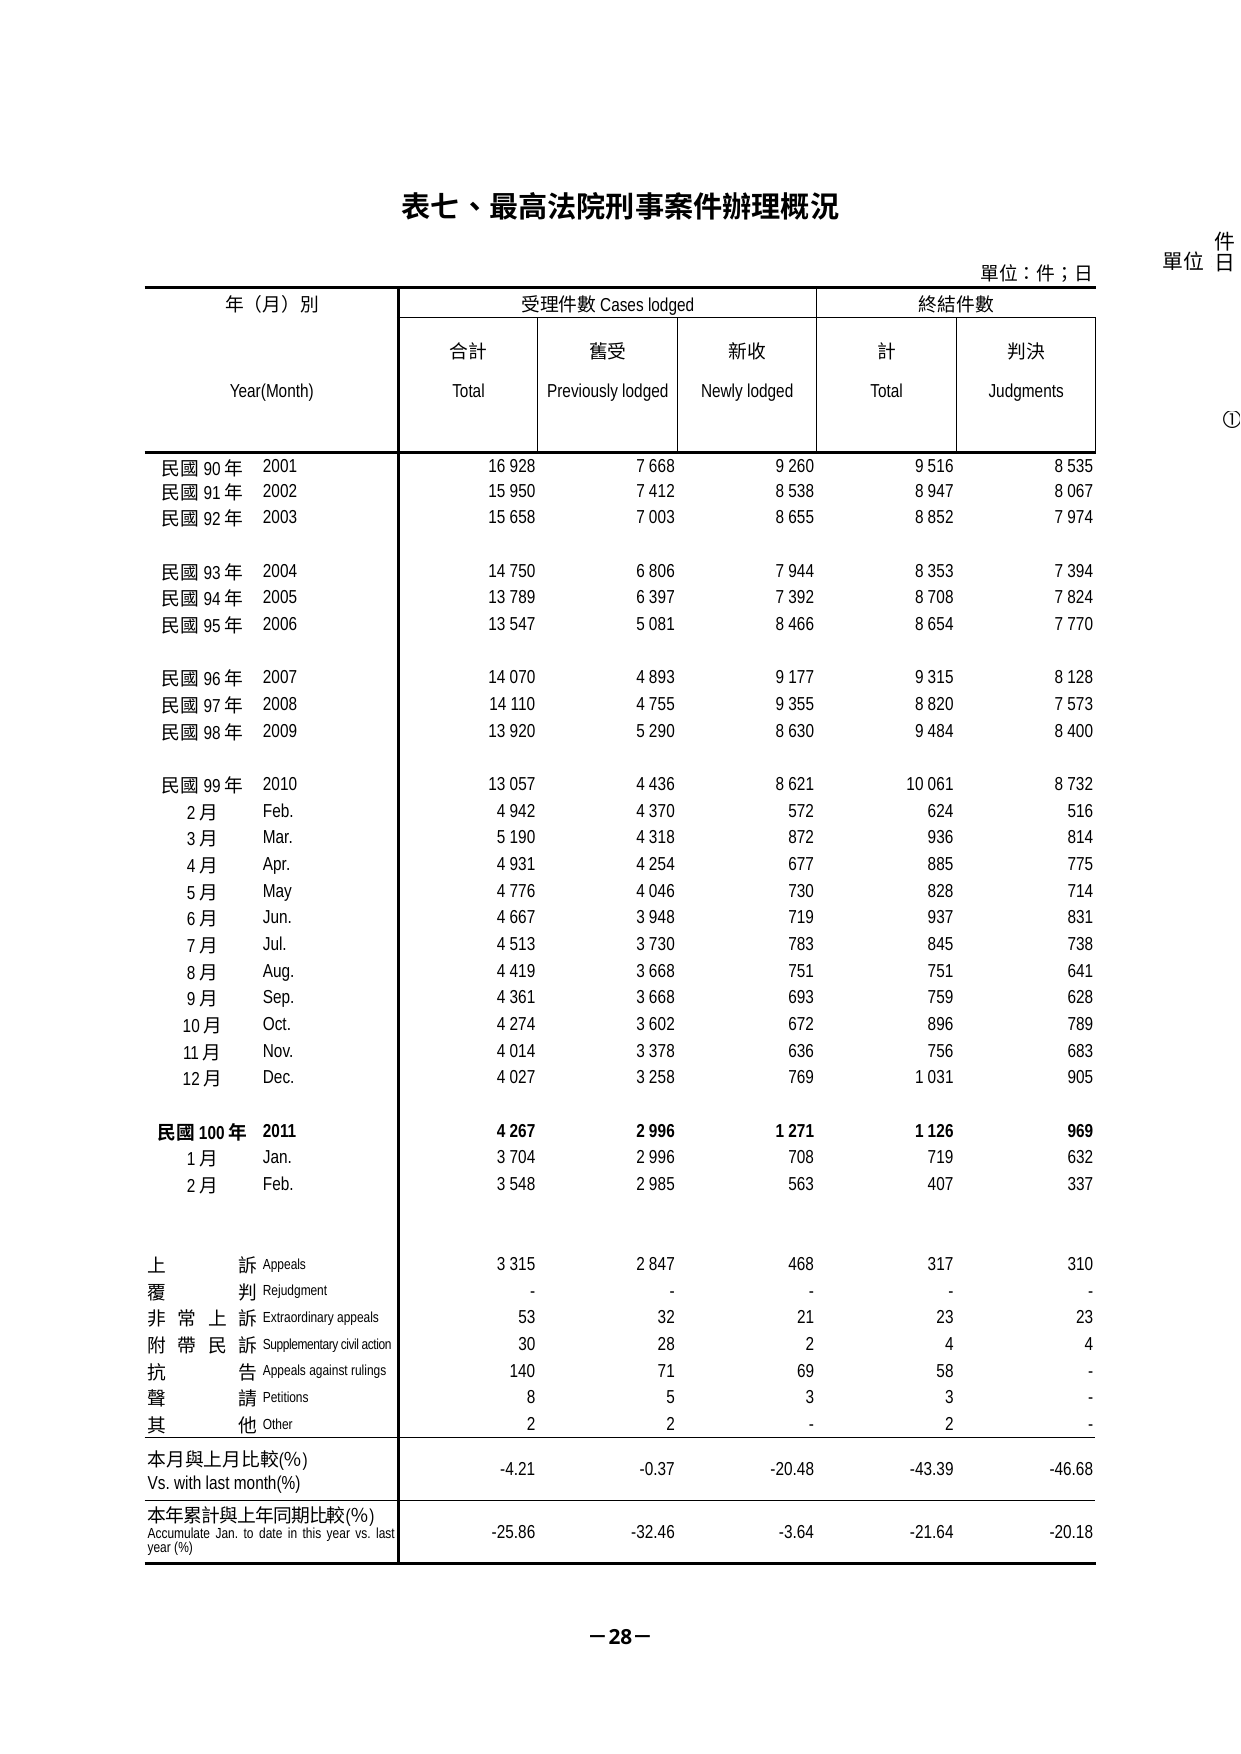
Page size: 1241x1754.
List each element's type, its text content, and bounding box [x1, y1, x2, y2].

table_cell 7 394 [956, 557, 1096, 584]
table_cell 714 [956, 877, 1096, 904]
table_cell 2 985 [538, 1171, 677, 1197]
table_cell 3 378 [538, 1037, 677, 1064]
table_cell 3 730 [538, 931, 677, 957]
table_cell 23 [817, 1304, 956, 1331]
table_cell Mar. [260, 824, 397, 851]
table_cell 8 630 [677, 717, 817, 744]
table_cell [538, 744, 677, 771]
table_cell 8 538 [677, 477, 817, 504]
table_cell 3月 [145, 824, 260, 851]
table_cell [260, 1197, 397, 1224]
table_cell Total [817, 380, 956, 451]
table_cell 2008 [260, 691, 397, 717]
table_cell 756 [817, 1037, 956, 1064]
table_cell [400, 531, 538, 557]
table_cell 14 110 [400, 691, 538, 717]
table_cell 32 [538, 1304, 677, 1331]
table_cell 7月 [145, 931, 260, 957]
table_cell 71 [538, 1357, 677, 1384]
table_cell Jan. [260, 1144, 397, 1171]
table_cell 2 996 [538, 1144, 677, 1171]
table_cell 非常上訴 [145, 1304, 260, 1331]
table_cell 641 [956, 957, 1096, 984]
table_cell 3 668 [538, 957, 677, 984]
table_cell 831 [956, 904, 1096, 931]
table_cell 5 081 [538, 611, 677, 637]
table_cell 13 789 [400, 584, 538, 611]
table_cell 2 [400, 1411, 538, 1437]
table_cell 628 [956, 984, 1096, 1011]
table_cell 9 260 [677, 454, 817, 477]
table_cell [260, 637, 397, 664]
table_cell Sep. [260, 984, 397, 1011]
table_header 終結件數 [817, 289, 1096, 317]
table_cell - [677, 1411, 817, 1437]
table_cell 4 755 [538, 691, 677, 717]
table_cell 8 353 [817, 557, 956, 584]
table_cell Jun. [260, 904, 397, 931]
table_cell Aug. [260, 957, 397, 984]
table_cell [400, 1091, 538, 1117]
table_cell 814 [956, 824, 1096, 851]
table_cell 4 370 [538, 797, 677, 824]
table_cell 6 397 [538, 584, 677, 611]
table_cell 58 [817, 1357, 956, 1384]
table_cell - [956, 1357, 1096, 1384]
table_cell [538, 1091, 677, 1117]
table_cell 969 [956, 1117, 1096, 1144]
table_cell 751 [817, 957, 956, 984]
table_cell 8 621 [677, 771, 817, 797]
table_cell May [260, 877, 397, 904]
table_cell 2003 [260, 504, 397, 531]
table_cell Feb. [260, 1171, 397, 1197]
table_cell [677, 1091, 817, 1117]
table_cell 民國 92年 [145, 504, 260, 531]
table_cell 3 948 [538, 904, 677, 931]
table_cell 聲請 [145, 1384, 260, 1411]
table_cell [677, 637, 817, 664]
table_cell Previously lodged [538, 380, 677, 451]
table_cell 8 [400, 1384, 538, 1411]
table_cell 9 484 [817, 717, 956, 744]
table_header 年（月）別 [1220, 410, 1240, 431]
table_cell 4 931 [400, 851, 538, 877]
table_cell 8 852 [817, 504, 956, 531]
text 單位： [1162, 245, 1212, 270]
table_cell 8月 [145, 957, 260, 984]
table_cell [956, 1091, 1096, 1117]
table_cell 8 654 [817, 611, 956, 637]
table_cell - [956, 1384, 1096, 1411]
text [1162, 237, 1212, 245]
table_cell [817, 1224, 956, 1251]
table_cell 2004 [260, 557, 397, 584]
table_cell - [956, 1277, 1096, 1304]
table_cell [145, 744, 260, 771]
table_cell 8 535 [956, 454, 1096, 477]
table_cell Appeals against rulings [260, 1357, 397, 1384]
table_cell [538, 531, 677, 557]
table_cell 1 031 [817, 1064, 956, 1091]
table_cell [956, 1197, 1096, 1224]
table_cell [677, 1197, 817, 1224]
table_cell 23 [956, 1304, 1096, 1331]
table_cell 3 548 [400, 1171, 538, 1197]
table_cell 4 [817, 1331, 956, 1357]
table_cell 783 [677, 931, 817, 957]
table_cell 9 355 [677, 691, 817, 717]
table_cell [145, 637, 260, 664]
table_cell [538, 1197, 677, 1224]
table_cell 5月 [145, 877, 260, 904]
table_cell 2006 [260, 611, 397, 637]
table_cell 708 [677, 1144, 817, 1171]
table_cell 3 315 [400, 1251, 538, 1277]
table_cell 53 [400, 1304, 538, 1331]
table_cell 563 [677, 1171, 817, 1197]
table_cell 4 893 [538, 664, 677, 691]
table_cell 9 177 [677, 664, 817, 691]
table_cell 3 258 [538, 1064, 677, 1091]
table_cell 4月 [145, 851, 260, 877]
table_cell 683 [956, 1037, 1096, 1064]
table_cell [956, 531, 1096, 557]
table_cell 民國 90年 [145, 454, 260, 477]
table_cell Judgments [957, 380, 1095, 451]
table_cell 3 [817, 1384, 956, 1411]
table_cell 15 950 [400, 477, 538, 504]
table_cell [145, 531, 260, 557]
table_cell Nov. [260, 1037, 397, 1064]
table_cell - [956, 1411, 1096, 1437]
table_cell 4 513 [400, 931, 538, 957]
table_cell Newly lodged [678, 380, 816, 451]
table_cell 民國 96年 [145, 664, 260, 691]
table_cell 2010 [260, 771, 397, 797]
table_cell 905 [956, 1064, 1096, 1091]
table_cell Oct. [260, 1011, 397, 1037]
table_cell [260, 744, 397, 771]
table_cell -21.64 [817, 1501, 956, 1562]
table_cell 2月 [145, 1171, 260, 1197]
table_cell [956, 1224, 1096, 1251]
table_cell 572 [677, 797, 817, 824]
table_cell 759 [817, 984, 956, 1011]
table_cell 7 668 [538, 454, 677, 477]
table_cell 14 750 [400, 557, 538, 584]
table_cell [260, 531, 397, 557]
table_cell 13 057 [400, 771, 538, 797]
table_cell [817, 744, 956, 771]
table_cell [400, 1197, 538, 1224]
table_cell 21 [677, 1304, 817, 1331]
table_cell 民國100年 [145, 1117, 260, 1144]
table_cell 677 [677, 851, 817, 877]
table_cell Dec. [260, 1064, 397, 1091]
table_cell 719 [817, 1144, 956, 1171]
table_cell [145, 1197, 260, 1224]
table_cell 2001 [260, 454, 397, 477]
table_cell 1月 [145, 1144, 260, 1171]
table_cell 8 708 [817, 584, 956, 611]
table_cell 民國 98年 [145, 717, 260, 744]
table_cell - [538, 1277, 677, 1304]
table_cell -4.21 [400, 1438, 538, 1500]
table_cell 4 942 [400, 797, 538, 824]
table_cell 7 944 [677, 557, 817, 584]
table_cell 407 [817, 1171, 956, 1197]
table_cell 4 419 [400, 957, 538, 984]
table_cell 28 [538, 1331, 677, 1357]
table_cell 7 974 [956, 504, 1096, 531]
table_cell 2011 [260, 1117, 397, 1144]
table_cell 896 [817, 1011, 956, 1037]
table_cell [817, 1197, 956, 1224]
table_cell 516 [956, 797, 1096, 824]
table_cell Apr. [260, 851, 397, 877]
table_cell 4 436 [538, 771, 677, 797]
table_cell Petitions [260, 1384, 397, 1411]
table_cell 民國 99年 [145, 771, 260, 797]
table_cell Appeals [260, 1251, 397, 1277]
table_cell 3 602 [538, 1011, 677, 1037]
table_cell -0.37 [538, 1438, 677, 1500]
table_cell 8 732 [956, 771, 1096, 797]
table_cell 1 271 [677, 1117, 817, 1144]
table_cell [817, 1091, 956, 1117]
table_cell -3.64 [677, 1501, 817, 1562]
table_cell 2002 [260, 477, 397, 504]
table_cell 693 [677, 984, 817, 1011]
table_cell 937 [817, 904, 956, 931]
table_cell 828 [817, 877, 956, 904]
table_cell 8 067 [956, 477, 1096, 504]
table_cell 468 [677, 1251, 817, 1277]
table_cell 民國 91年 [145, 477, 260, 504]
table_cell 9 516 [817, 454, 956, 477]
table_cell 民國 94年 [145, 584, 260, 611]
table_cell 769 [677, 1064, 817, 1091]
table_cell [145, 1091, 260, 1117]
table_cell 7 770 [956, 611, 1096, 637]
table_cell 6月 [145, 904, 260, 931]
table_cell 730 [677, 877, 817, 904]
table_cell 13 920 [400, 717, 538, 744]
table_cell 附帶民訴 [145, 1331, 260, 1357]
table_cell -20.48 [677, 1438, 817, 1500]
table_cell [956, 637, 1096, 664]
table_cell 10月 [145, 1011, 260, 1037]
table_cell 覆判 [145, 1277, 260, 1304]
table_cell 本年累計與上年同期比較(％) Accumulate Jan. to date in this year vs. last year (%) [145, 1501, 397, 1562]
table_cell 5 290 [538, 717, 677, 744]
table_cell 4 361 [400, 984, 538, 1011]
table_cell 新收 [678, 318, 816, 380]
table_cell -46.68 [956, 1437, 1096, 1500]
table_cell -32.46 [538, 1501, 677, 1562]
table_cell -20.18 [956, 1500, 1096, 1562]
table_cell [538, 1224, 677, 1251]
table_cell [400, 744, 538, 771]
table_cell 2005 [260, 584, 397, 611]
table_cell Total [400, 380, 537, 451]
table_cell 4 [956, 1331, 1096, 1357]
table_cell 2 847 [538, 1251, 677, 1277]
table_cell 738 [956, 931, 1096, 957]
table_cell 9月 [145, 984, 260, 1011]
table_cell Jul. [260, 931, 397, 957]
table_cell 13 547 [400, 611, 538, 637]
text [1162, 270, 1240, 277]
table_header 年（月）別 [145, 289, 397, 380]
table_cell 636 [677, 1037, 817, 1064]
table_cell - [400, 1277, 538, 1304]
text 表七、最高法院刑事案件辦理概況 [148, 183, 1092, 225]
table_cell [400, 637, 538, 664]
table_cell 751 [677, 957, 817, 984]
table_cell 9 315 [817, 664, 956, 691]
table_cell 2 [538, 1411, 677, 1437]
table_cell [956, 744, 1096, 771]
table_cell 7 412 [538, 477, 677, 504]
table_cell [817, 531, 956, 557]
table_cell 672 [677, 1011, 817, 1037]
table_cell 15 658 [400, 504, 538, 531]
table_cell 4 267 [400, 1117, 538, 1144]
table_cell [677, 744, 817, 771]
table_cell 1 126 [817, 1117, 956, 1144]
table_cell 計 [817, 318, 956, 380]
table_cell 4 027 [400, 1064, 538, 1091]
table_cell [260, 1091, 397, 1117]
text 件日 [1212, 231, 1240, 274]
table_cell 10 061 [817, 771, 956, 797]
table_cell [538, 637, 677, 664]
table_cell 310 [956, 1251, 1096, 1277]
table_cell 4 274 [400, 1011, 538, 1037]
table_cell Other [260, 1411, 397, 1437]
table_cell 7 392 [677, 584, 817, 611]
table_cell 民國 95年 [145, 611, 260, 637]
table_cell 885 [817, 851, 956, 877]
table_cell 判決 [957, 318, 1095, 380]
table_cell 317 [817, 1251, 956, 1277]
table_cell [677, 531, 817, 557]
table_cell 2007 [260, 664, 397, 691]
table_cell 3 [677, 1384, 817, 1411]
table_cell 8 466 [677, 611, 817, 637]
table_cell 8 820 [817, 691, 956, 717]
table_cell 7 573 [956, 691, 1096, 717]
table_cell 4 014 [400, 1037, 538, 1064]
table_cell 5 [538, 1384, 677, 1411]
table_cell 719 [677, 904, 817, 931]
table_cell 民國 93年 [145, 557, 260, 584]
table_cell [260, 1224, 397, 1251]
table_cell 上訴 [145, 1251, 260, 1277]
table_cell 11月 [145, 1037, 260, 1064]
table_cell 2 [677, 1331, 817, 1357]
table_cell 舊受 [538, 318, 677, 380]
table_cell 7 003 [538, 504, 677, 531]
table_header 受理件數Cases lodged [400, 289, 816, 317]
text 單位：件；日 [148, 259, 1092, 286]
table_cell 16 928 [400, 454, 538, 477]
table_cell - [817, 1277, 956, 1304]
table_cell 624 [817, 797, 956, 824]
table_cell 4 776 [400, 877, 538, 904]
table_cell 2 [817, 1411, 956, 1437]
table_cell 2 996 [538, 1117, 677, 1144]
table_cell Year(Month) [145, 380, 397, 451]
table_cell 12月 [145, 1064, 260, 1091]
table_cell [400, 1224, 538, 1251]
table_cell Supplementary civil action [260, 1331, 397, 1357]
table_cell [145, 1224, 260, 1251]
table_cell 632 [956, 1144, 1096, 1171]
table_cell 6 806 [538, 557, 677, 584]
table_cell 337 [956, 1171, 1096, 1197]
table_cell 2009 [260, 717, 397, 744]
table_cell 3 668 [538, 984, 677, 1011]
table_cell 872 [677, 824, 817, 851]
table_cell 775 [956, 851, 1096, 877]
table_cell 3 704 [400, 1144, 538, 1171]
table_cell 4 254 [538, 851, 677, 877]
table_cell 7 824 [956, 584, 1096, 611]
table_cell 民國 97年 [145, 691, 260, 717]
table_cell [677, 1224, 817, 1251]
table_cell 其他 [145, 1411, 260, 1437]
table_cell 30 [400, 1331, 538, 1357]
table_cell 845 [817, 931, 956, 957]
table_cell -25.86 [400, 1501, 538, 1562]
table_cell 789 [956, 1011, 1096, 1037]
table_cell 8 655 [677, 504, 817, 531]
table_cell 69 [677, 1357, 817, 1384]
table_cell 8 400 [956, 717, 1096, 744]
table_cell Extraordinary appeals [260, 1304, 397, 1331]
table_cell Rejudgment [260, 1277, 397, 1304]
table_cell 合計 [400, 318, 537, 380]
table_cell 4 046 [538, 877, 677, 904]
table_cell 8 128 [956, 664, 1096, 691]
table_cell 936 [817, 824, 956, 851]
table_cell 抗告 [145, 1357, 260, 1384]
table_cell - [677, 1277, 817, 1304]
table_cell 4 318 [538, 824, 677, 851]
table_cell 本月與上月比較(％) Vs. with last month(%) [145, 1438, 397, 1500]
table_cell 8 947 [817, 477, 956, 504]
table_cell 2月 [145, 797, 260, 824]
table_cell Feb. [260, 797, 397, 824]
table_cell [817, 637, 956, 664]
table_cell 4 667 [400, 904, 538, 931]
table_cell 5 190 [400, 824, 538, 851]
table_cell 140 [400, 1357, 538, 1384]
table_cell -43.39 [817, 1438, 956, 1500]
table_cell 14 070 [400, 664, 538, 691]
